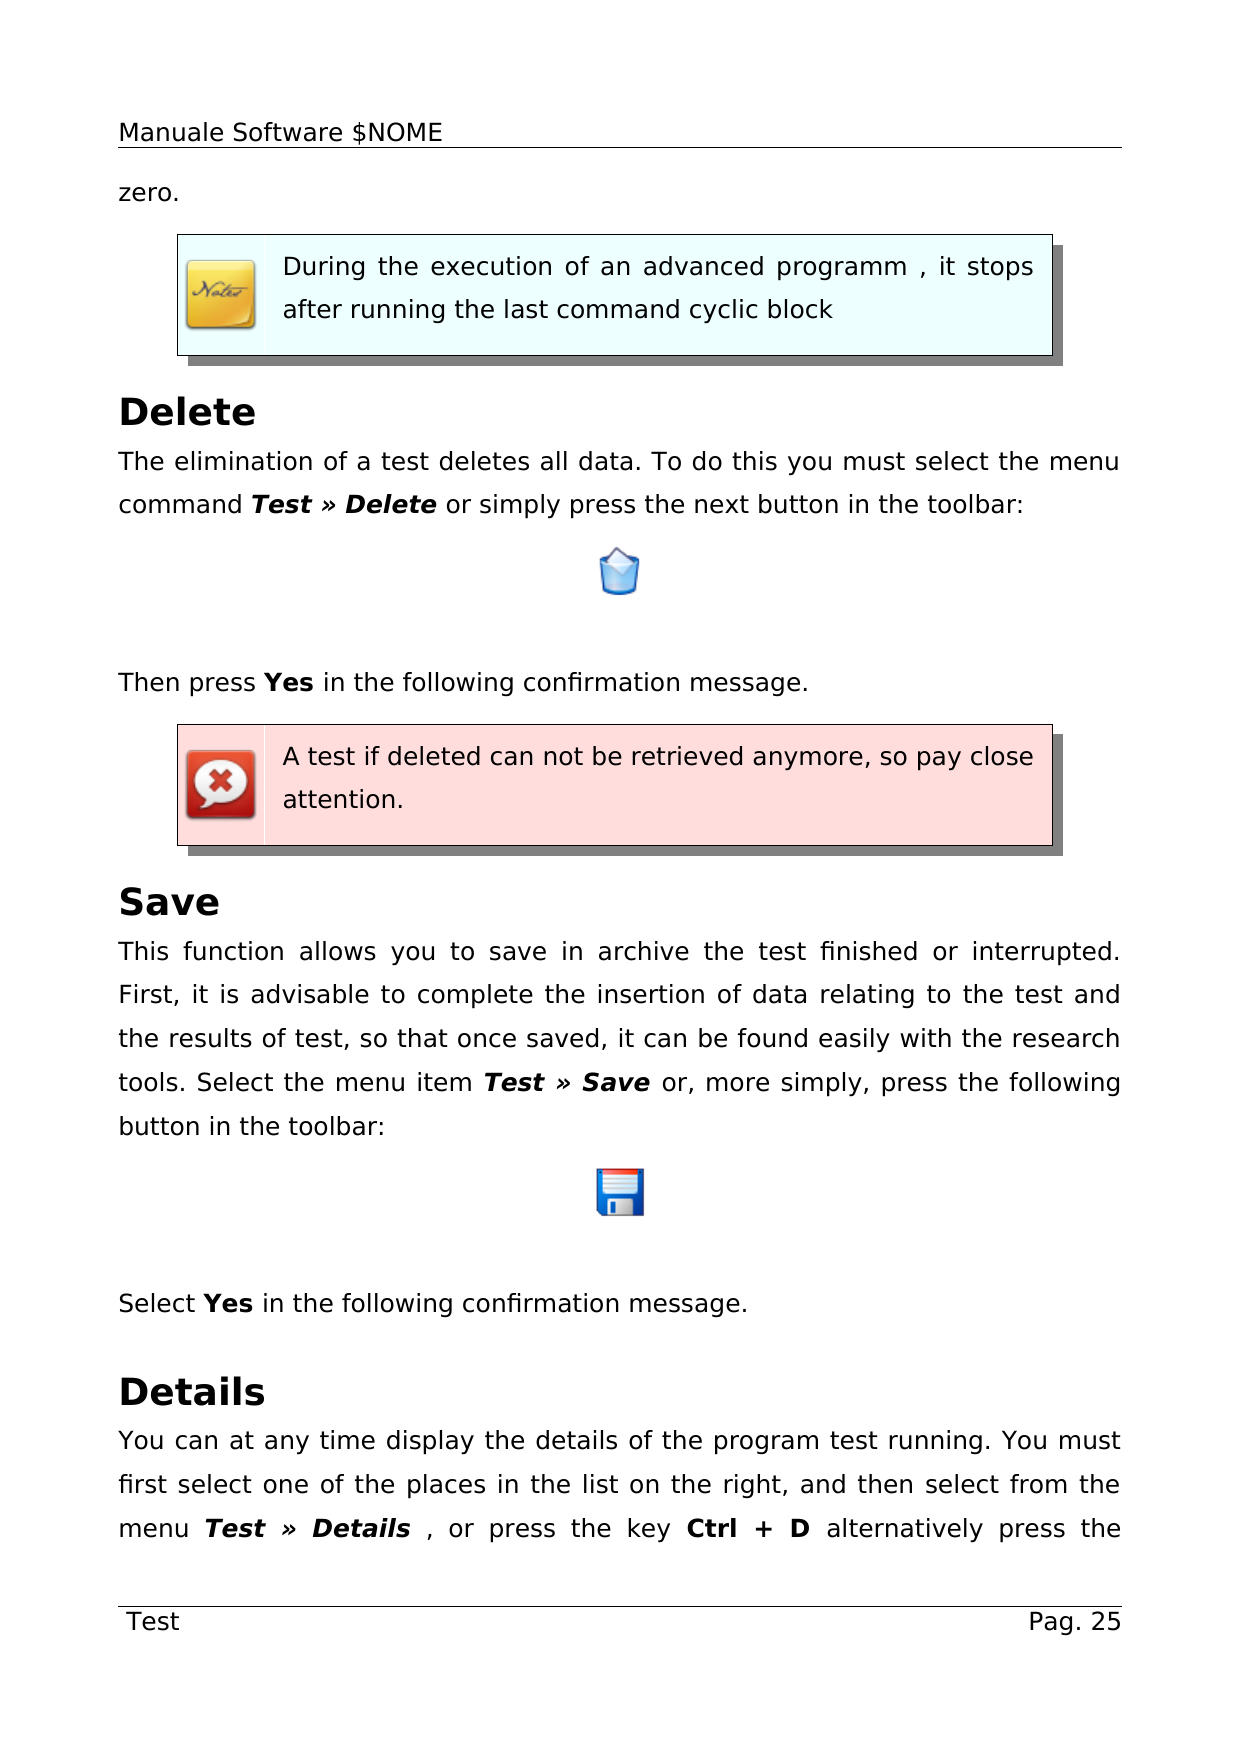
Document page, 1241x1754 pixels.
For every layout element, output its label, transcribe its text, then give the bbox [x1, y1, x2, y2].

table_header A test if deleted can not be retrieved anymore, so pay close attention. [265, 725, 1052, 845]
subtitle Delete [118, 391, 1122, 434]
picture [183, 257, 259, 332]
subtitle Details [118, 1370, 1122, 1414]
text You can at any time display the details of the program test running. You must first select one of the places in the list on the right, and then select from the menu Test » Details , or press the key Ctrl + D alternatively press the [118, 1426, 1122, 1543]
picture [595, 546, 645, 597]
subtitle Save [118, 881, 1122, 924]
text zero. [118, 178, 1122, 207]
text This function allows you to save in archive the test finished or interrupted. First, it is advisable to complete the insertion of data relating to the test and the results of test, so that once saved, it can be found easily with the research tools. Select the menu item Test » Save or, more simply, press the following button in the toolbar: [118, 937, 1122, 1141]
table_header [178, 235, 264, 355]
picture [595, 1168, 645, 1218]
text The elimination of a test deletes all data. To do this you must select the menu command Test » Delete or simply press the next button in the toolbar: [118, 447, 1122, 520]
text Then press Yes in the following confirmation message. [118, 668, 1122, 697]
text Select Yes in the following confirmation message. [118, 1289, 1122, 1318]
picture [183, 747, 259, 822]
table_header During the execution of an advanced programm , it stops after running the last command cyclic block [265, 235, 1052, 355]
table_header [178, 725, 264, 845]
